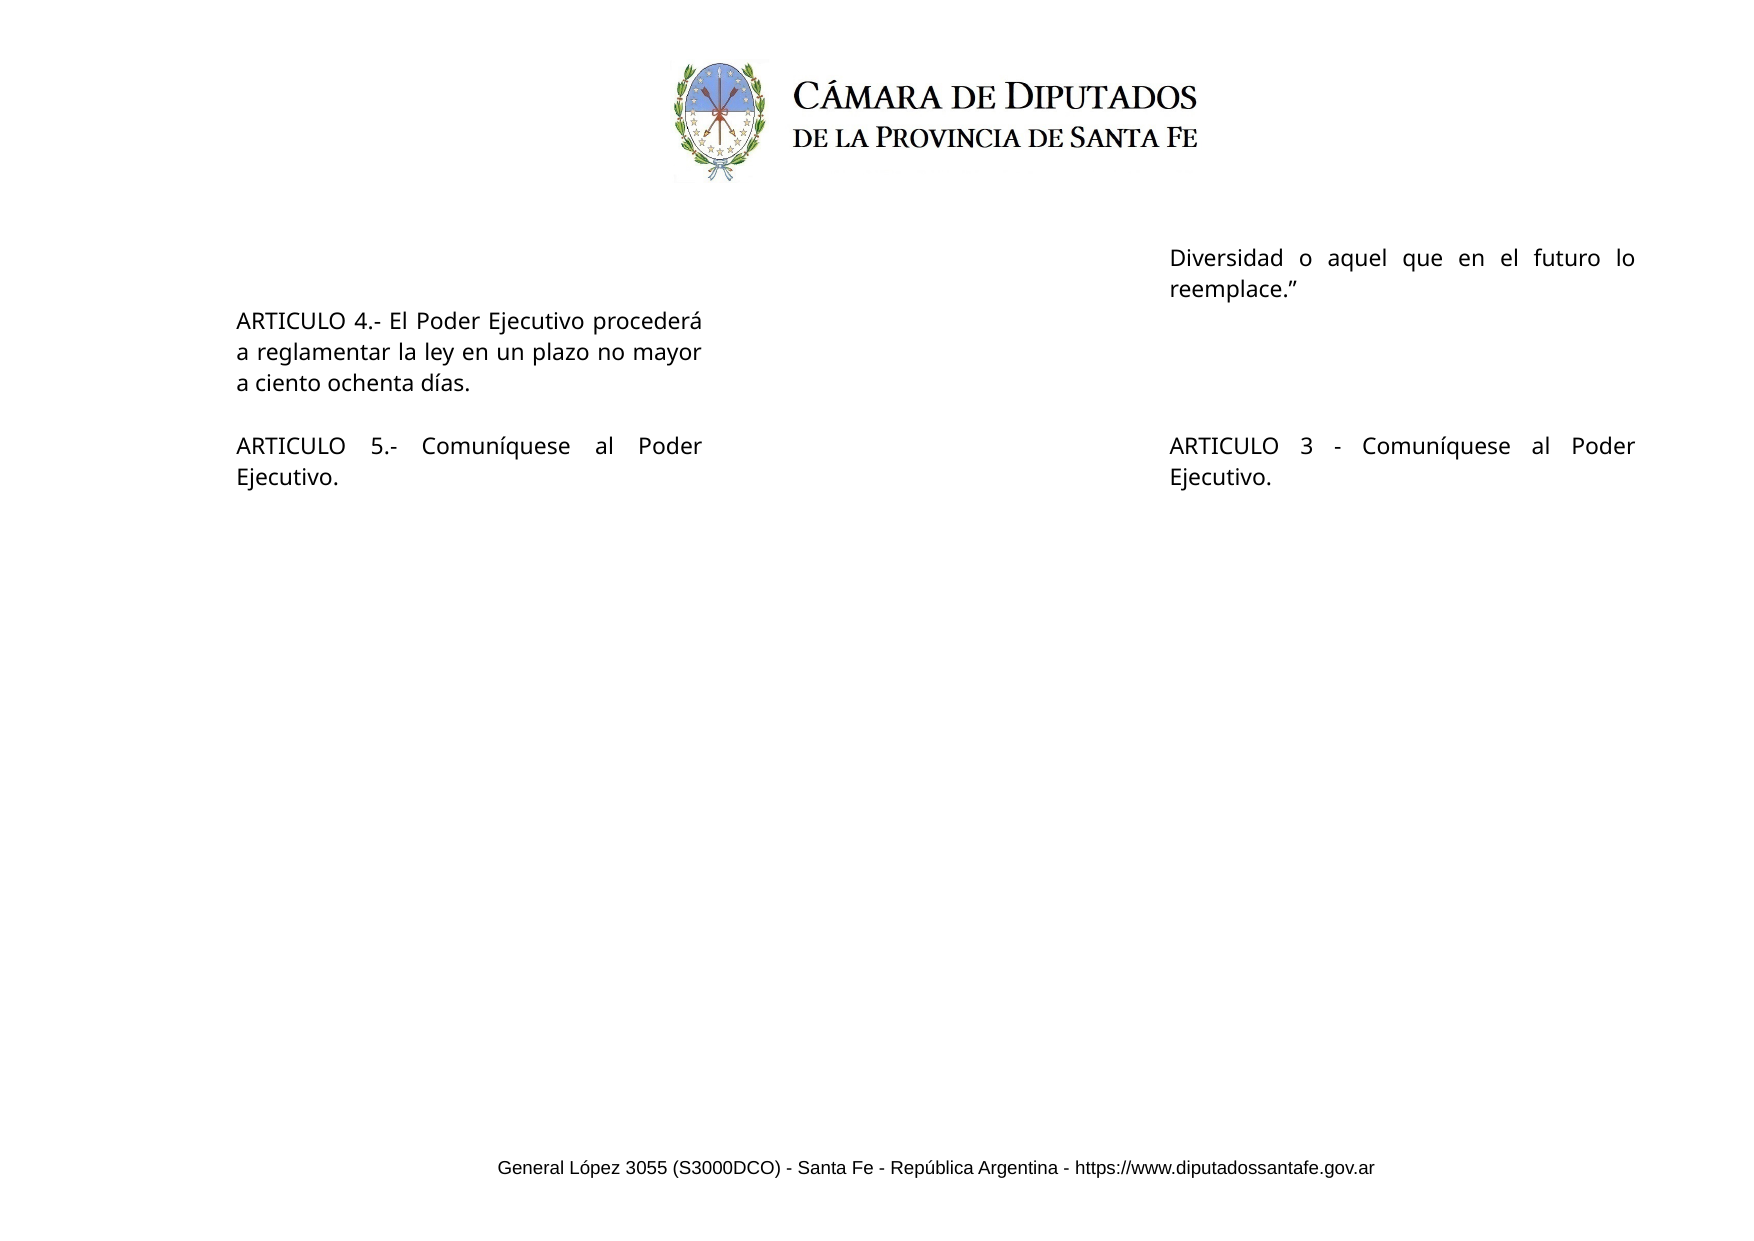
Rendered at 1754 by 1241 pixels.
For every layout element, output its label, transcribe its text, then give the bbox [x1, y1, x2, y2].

table_cell [703, 430, 1169, 523]
table_cell [703, 305, 1169, 430]
table_cell [703, 242, 1169, 305]
table_cell ARTICULO 4.- El Poder Ejecutivo procederá a reglamentar la ley en un plazo no mayor a ciento ochenta días. [236, 305, 703, 430]
table_cell Diversidad o aquel que en el futuro lo reemplace.” [1169, 242, 1636, 305]
table_cell ARTICULO 3 - Comuníquese al Poder Ejecutivo. [1169, 430, 1636, 523]
table_cell [1169, 305, 1636, 430]
table_cell ARTICULO 5.- Comuníquese al Poder Ejecutivo. [236, 430, 703, 523]
picture [670, 59, 1202, 183]
table_cell [236, 242, 703, 305]
